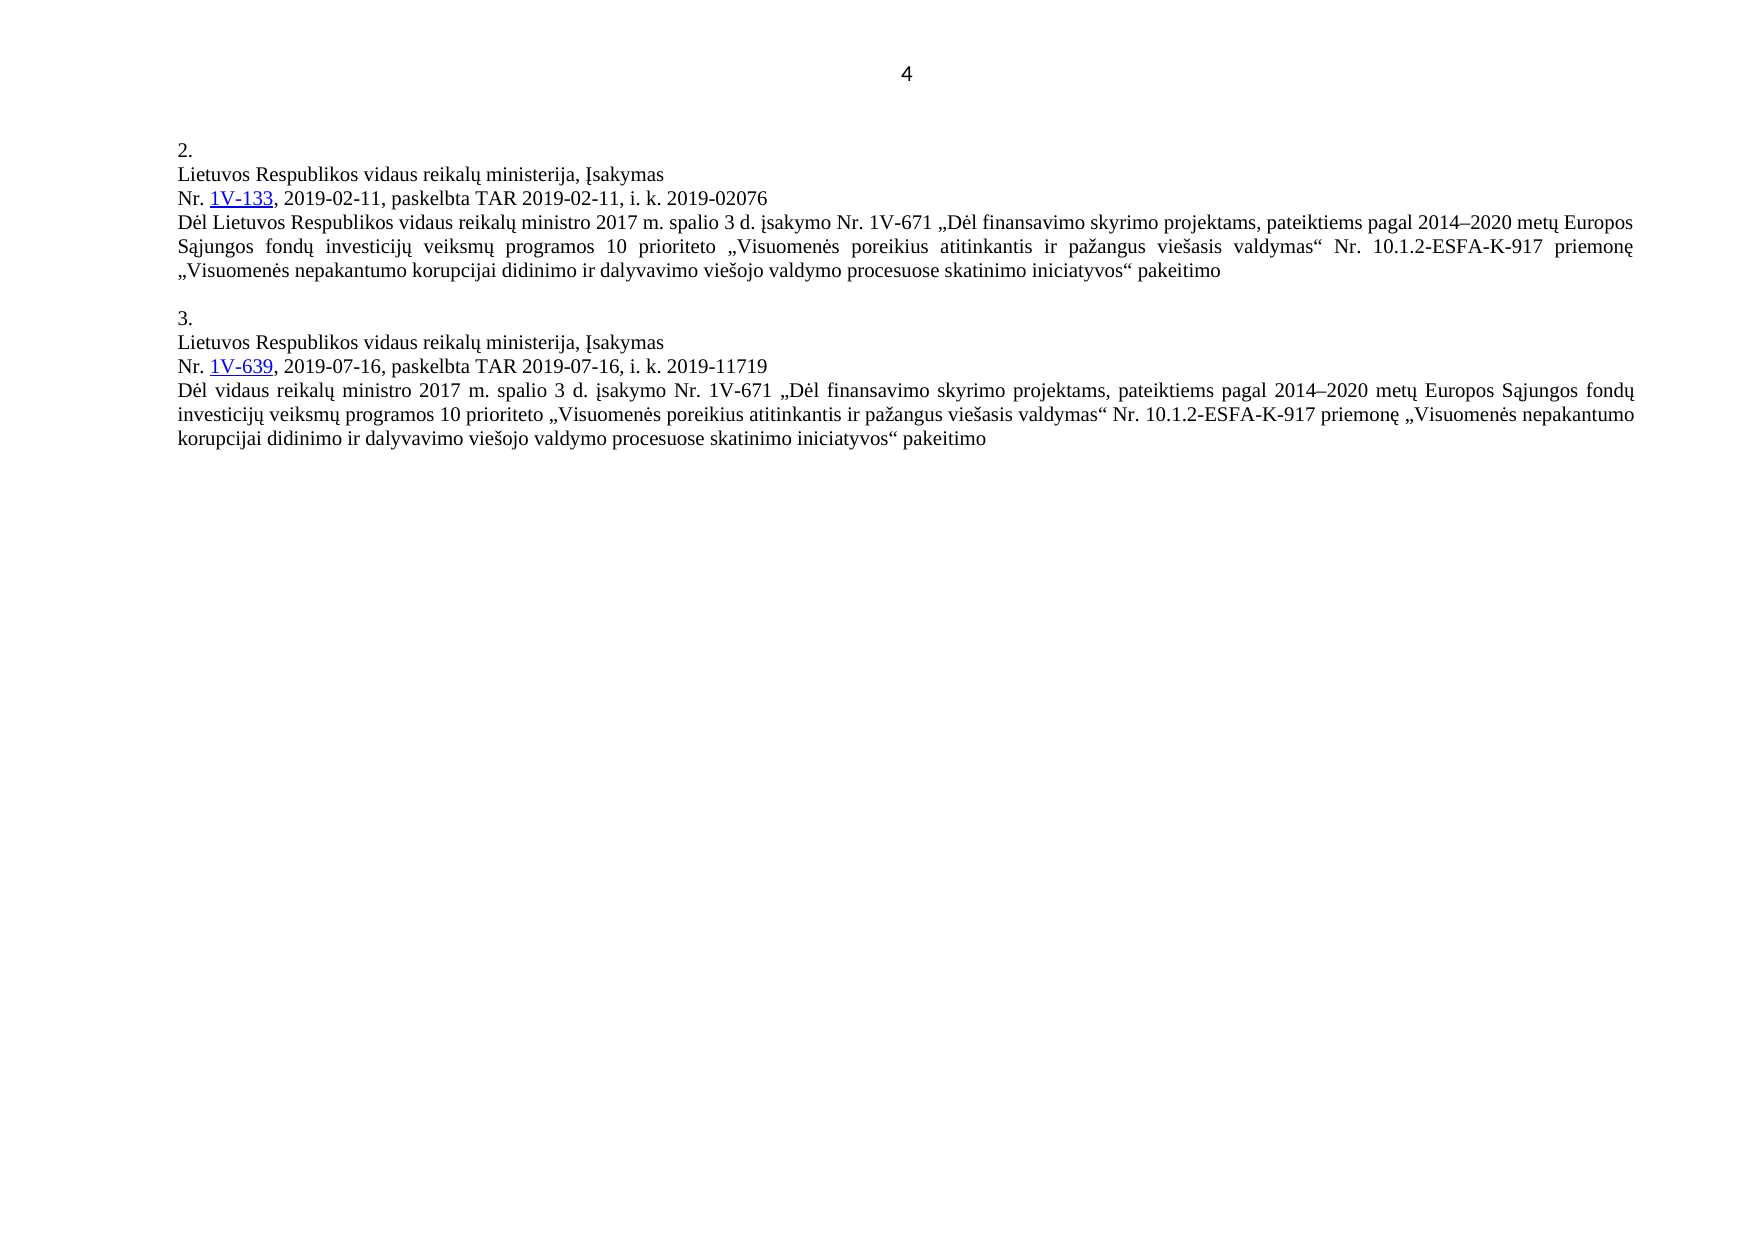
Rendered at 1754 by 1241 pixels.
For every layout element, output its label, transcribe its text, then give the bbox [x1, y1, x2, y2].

text Dėl Lietuvos Respublikos vidaus reikalų ministro 2017 m. spalio 3 d. įsakymo Nr. 1V-671 „Dėl finansavimo skyrimo projektams, pateiktiems pagal 2014–2020 metų Europos Sąjungos fondų investicijų veiksmų programos 10 prioriteto „Visuomenės poreikius atitinkantis ir pažangus viešasis valdymas“ Nr. 10.1.2-ESFA-K-917 priemonę „Visuomenės nepakantumo korupcijai didinimo ir dalyvavimo viešojo valdymo procesuose skatinimo iniciatyvos“ pakeitimo [177, 210, 1636, 282]
text Nr. 1V-639, 2019-07-16, paskelbta TAR 2019-07-16, i. k. 2019-11719 [177, 354, 1636, 378]
text 3. [177, 306, 1636, 330]
text 2. [177, 137, 1636, 162]
text Lietuvos Respublikos vidaus reikalų ministerija, Įsakymas [177, 330, 1636, 354]
text Nr. 1V-133, 2019-02-11, paskelbta TAR 2019-02-11, i. k. 2019-02076 [177, 186, 1636, 210]
text Lietuvos Respublikos vidaus reikalų ministerija, Įsakymas [177, 162, 1636, 186]
text Dėl vidaus reikalų ministro 2017 m. spalio 3 d. įsakymo Nr. 1V-671 „Dėl finansavimo skyrimo projektams, pateiktiems pagal 2014–2020 metų Europos Sąjungos fondų investicijų veiksmų programos 10 prioriteto „Visuomenės poreikius atitinkantis ir pažangus viešasis valdymas“ Nr. 10.1.2-ESFA-K-917 priemonę „Visuomenės nepakantumo korupcijai didinimo ir dalyvavimo viešojo valdymo procesuose skatinimo iniciatyvos“ pakeitimo [177, 378, 1636, 450]
